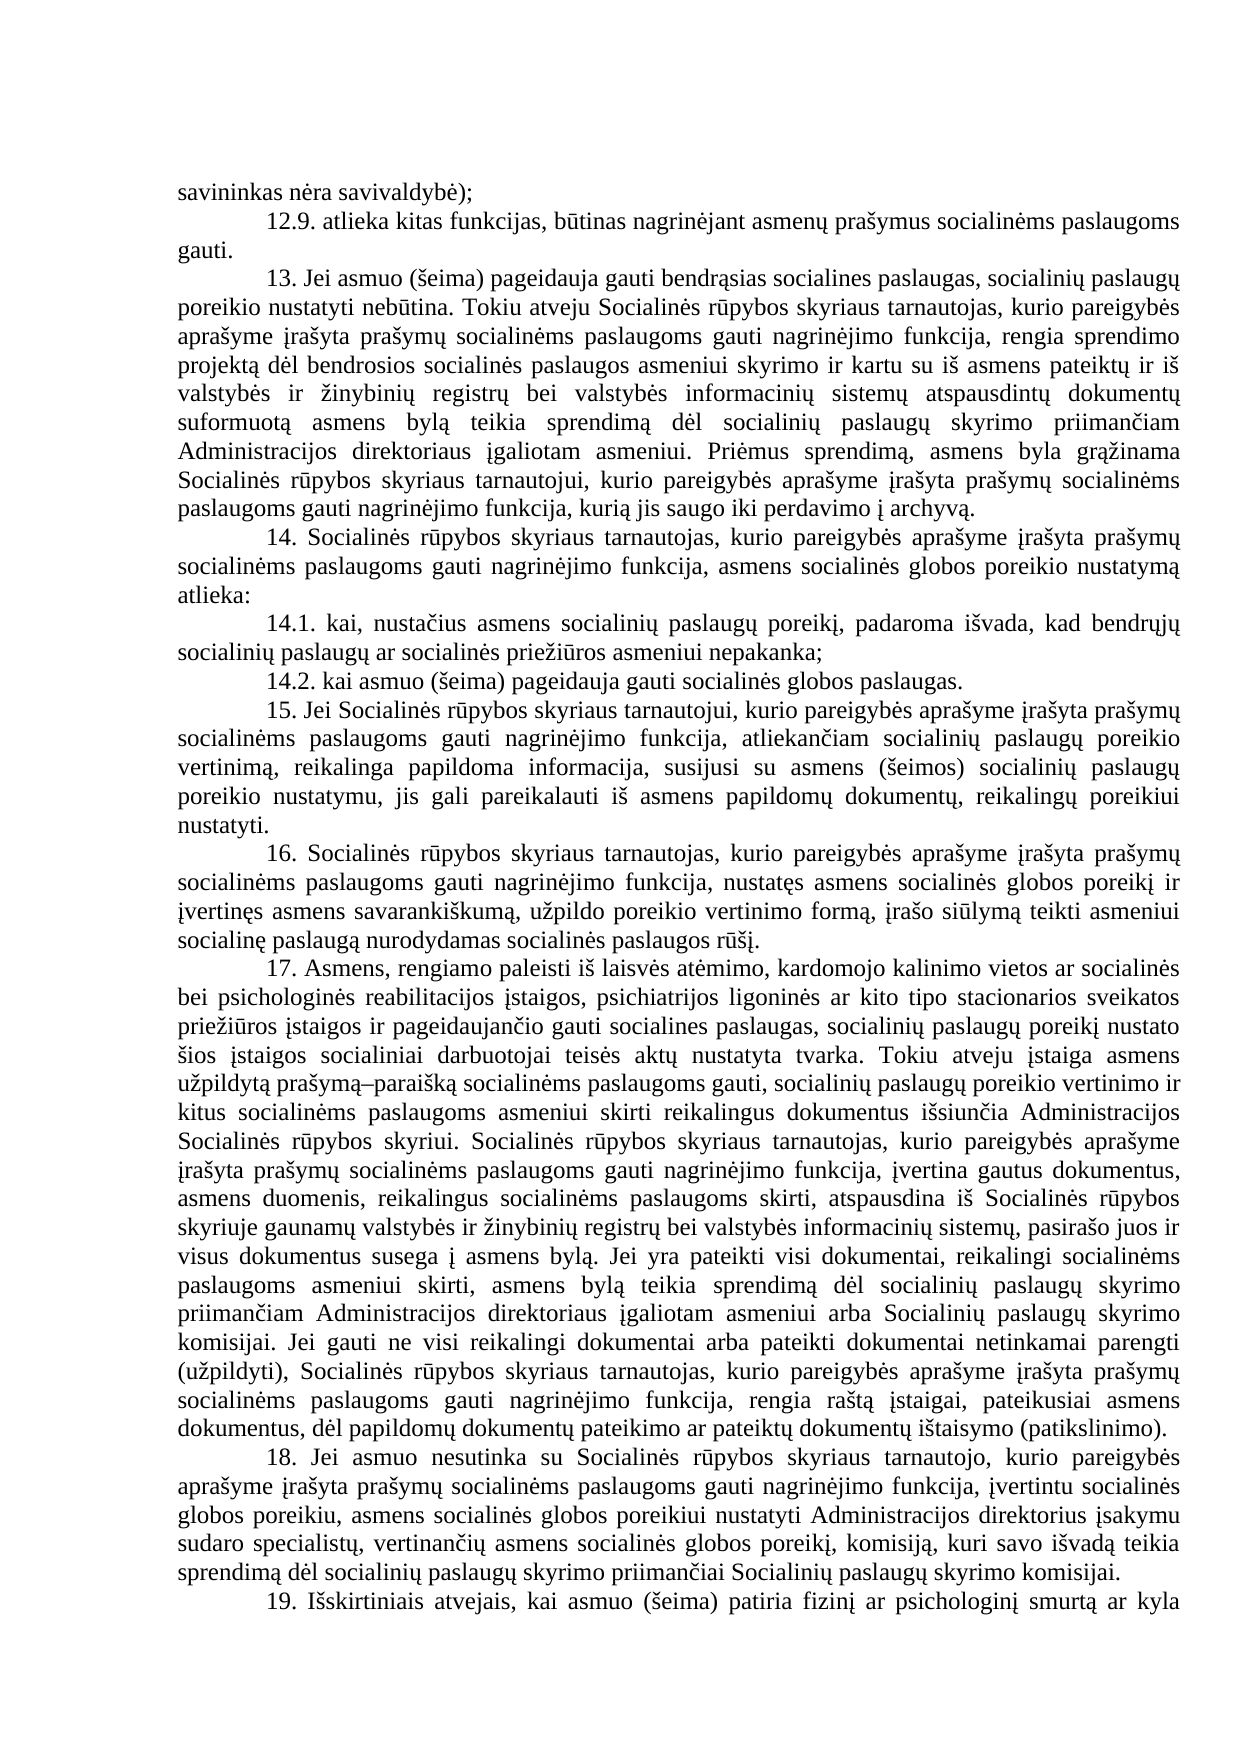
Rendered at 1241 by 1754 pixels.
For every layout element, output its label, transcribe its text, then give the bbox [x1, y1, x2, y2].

text 16. Socialinės rūpybos skyriaus tarnautojas, kurio pareigybės aprašyme įrašyta prašymų socialinėms paslaugoms gauti nagrinėjimo funkcija, nustatęs asmens socialinės globos poreikį ir įvertinęs asmens savarankiškumą, užpildo poreikio vertinimo formą, įrašo siūlymą teikti asmeniui socialinę paslaugą nurodydamas socialinės paslaugos rūšį. [177, 838, 1181, 953]
text 14. Socialinės rūpybos skyriaus tarnautojas, kurio pareigybės aprašyme įrašyta prašymų socialinėms paslaugoms gauti nagrinėjimo funkcija, asmens socialinės globos poreikio nustatymą atlieka: [177, 522, 1181, 608]
text 12.9. atlieka kitas funkcijas, būtinas nagrinėjant asmenų prašymus socialinėms paslaugoms gauti. [177, 206, 1181, 263]
text 19. Išskirtiniais atvejais, kai asmuo (šeima) patiria fizinį ar psichologinį smurtą ar kyla [177, 1586, 1181, 1615]
text 13. Jei asmuo (šeima) pageidauja gauti bendrąsias socialines paslaugas, socialinių paslaugų poreikio nustatyti nebūtina. Tokiu atveju Socialinės rūpybos skyriaus tarnautojas, kurio pareigybės aprašyme įrašyta prašymų socialinėms paslaugoms gauti nagrinėjimo funkcija, rengia sprendimo projektą dėl bendrosios socialinės paslaugos asmeniui skyrimo ir kartu su iš asmens pateiktų ir iš valstybės ir žinybinių registrų bei valstybės informacinių sistemų atspausdintų dokumentų suformuotą asmens bylą teikia sprendimą dėl socialinių paslaugų skyrimo priimančiam Administracijos direktoriaus įgaliotam asmeniui. Priėmus sprendimą, asmens byla grąžinama Socialinės rūpybos skyriaus tarnautojui, kurio pareigybės aprašyme įrašyta prašymų socialinėms paslaugoms gauti nagrinėjimo funkcija, kurią jis saugo iki perdavimo į archyvą. [177, 263, 1181, 522]
text 14.2. kai asmuo (šeima) pageidauja gauti socialinės globos paslaugas. [177, 666, 1181, 695]
text 17. Asmens, rengiamo paleisti iš laisvės atėmimo, kardomojo kalinimo vietos ar socialinės bei psichologinės reabilitacijos įstaigos, psichiatrijos ligoninės ar kito tipo stacionarios sveikatos priežiūros įstaigos ir pageidaujančio gauti socialines paslaugas, socialinių paslaugų poreikį nustato šios įstaigos socialiniai darbuotojai teisės aktų nustatyta tvarka. Tokiu atveju įstaiga asmens užpildytą prašymą–paraišką socialinėms paslaugoms gauti, socialinių paslaugų poreikio vertinimo ir kitus socialinėms paslaugoms asmeniui skirti reikalingus dokumentus išsiunčia Administracijos Socialinės rūpybos skyriui. Socialinės rūpybos skyriaus tarnautojas, kurio pareigybės aprašyme įrašyta prašymų socialinėms paslaugoms gauti nagrinėjimo funkcija, įvertina gautus dokumentus, asmens duomenis, reikalingus socialinėms paslaugoms skirti, atspausdina iš Socialinės rūpybos skyriuje gaunamų valstybės ir žinybinių registrų bei valstybės informacinių sistemų, pasirašo juos ir visus dokumentus susega į asmens bylą. Jei yra pateikti visi dokumentai, reikalingi socialinėms paslaugoms asmeniui skirti, asmens bylą teikia sprendimą dėl socialinių paslaugų skyrimo priimančiam Administracijos direktoriaus įgaliotam asmeniui arba Socialinių paslaugų skyrimo komisijai. Jei gauti ne visi reikalingi dokumentai arba pateikti dokumentai netinkamai parengti (užpildyti), Socialinės rūpybos skyriaus tarnautojas, kurio pareigybės aprašyme įrašyta prašymų socialinėms paslaugoms gauti nagrinėjimo funkcija, rengia raštą įstaigai, pateikusiai asmens dokumentus, dėl papildomų dokumentų pateikimo ar pateiktų dokumentų ištaisymo (patikslinimo). [177, 953, 1181, 1442]
text savininkas nėra savivaldybė); [177, 177, 1181, 206]
text 15. Jei Socialinės rūpybos skyriaus tarnautojui, kurio pareigybės aprašyme įrašyta prašymų socialinėms paslaugoms gauti nagrinėjimo funkcija, atliekančiam socialinių paslaugų poreikio vertinimą, reikalinga papildoma informacija, susijusi su asmens (šeimos) socialinių paslaugų poreikio nustatymu, jis gali pareikalauti iš asmens papildomų dokumentų, reikalingų poreikiui nustatyti. [177, 695, 1181, 838]
text 14.1. kai, nustačius asmens socialinių paslaugų poreikį, padaroma išvada, kad bendrųjų socialinių paslaugų ar socialinės priežiūros asmeniui nepakanka; [177, 608, 1181, 666]
text 18. Jei asmuo nesutinka su Socialinės rūpybos skyriaus tarnautojo, kurio pareigybės aprašyme įrašyta prašymų socialinėms paslaugoms gauti nagrinėjimo funkcija, įvertintu socialinės globos poreikiu, asmens socialinės globos poreikiui nustatyti Administracijos direktorius įsakymu sudaro specialistų, vertinančių asmens socialinės globos poreikį, komisiją, kuri savo išvadą teikia sprendimą dėl socialinių paslaugų skyrimo priimančiai Socialinių paslaugų skyrimo komisijai. [177, 1442, 1181, 1586]
